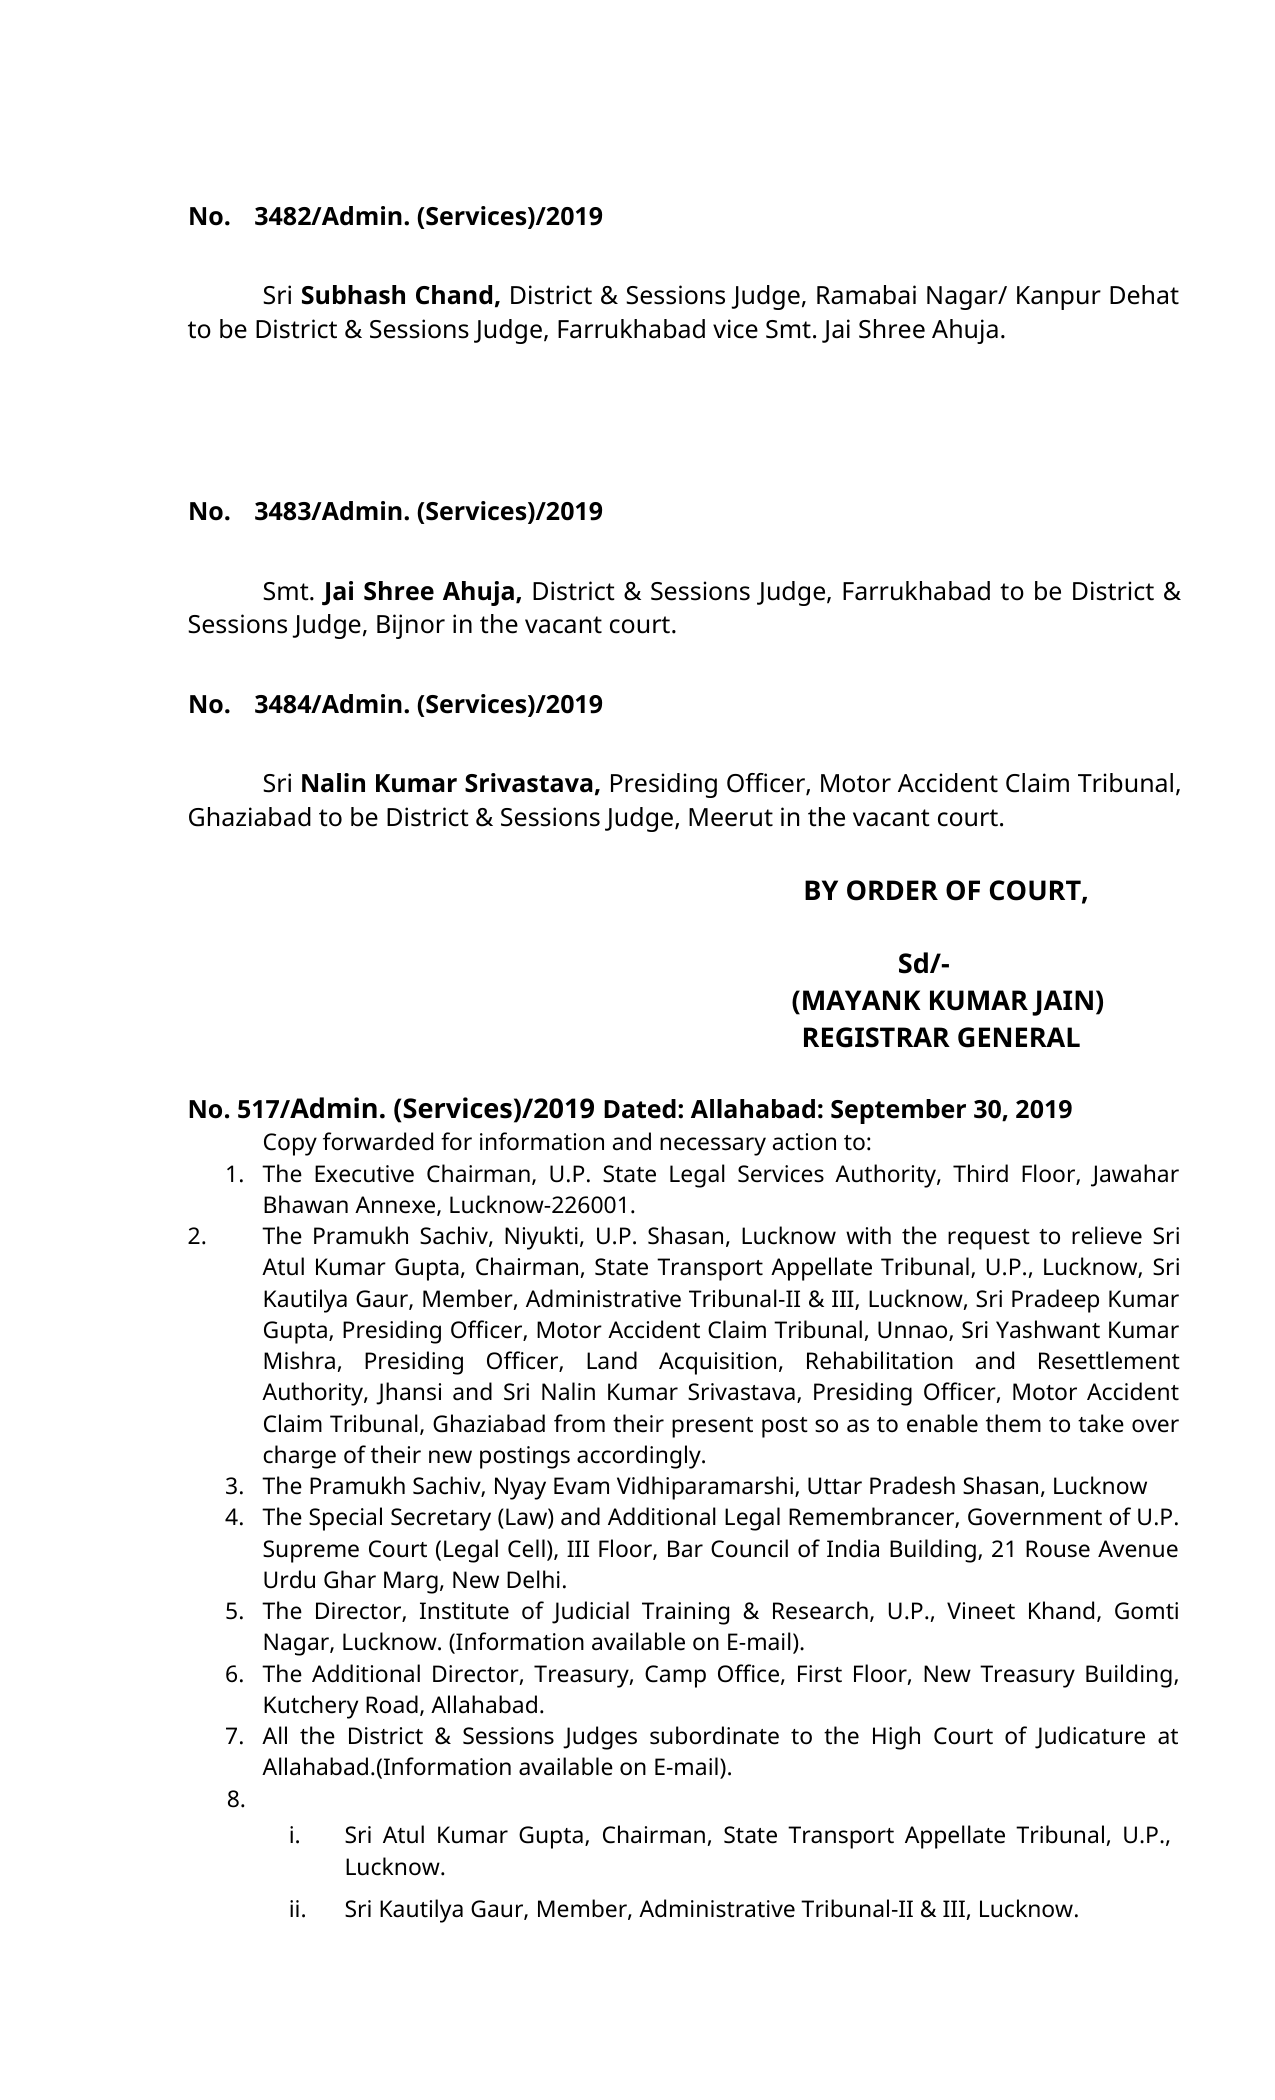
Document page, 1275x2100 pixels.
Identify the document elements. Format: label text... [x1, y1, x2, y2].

list The Additional Director, Treasury, Camp Office, First Floor, New Treasury Building, Kutchery Road, Allahabad. [225, 1657, 1181, 1720]
list The Pramukh Sachiv, Niyukti, U.P. Shasan, Lucknow with the request to relieve Sri Atul Kumar Gupta, Chairman, State Transport Appellate Tribunal, U.P., Lucknow, Sri Kautilya Gaur, Member, Administrative Tribunal-II & III, Lucknow, Sri Pradeep Kumar Gupta, Presiding Officer, Motor Accident Claim Tribunal, Unnao, Sri Yashwant Kumar Mishra, Presiding Officer, Land Acquisition, Rehabilitation and Resettlement Authority, Jhansi and Sri Nalin Kumar Srivastava, Presiding Officer, Motor Accident Claim Tribunal, Ghaziabad from their present post so as to enable them to take over charge of their new postings accordingly. [187, 1220, 1181, 1470]
table_header i. [283, 1814, 339, 1888]
list The Executive Chairman, U.P. State Legal Services Authority, Third Floor, Jawahar Bhawan Annexe, Lucknow-226001. [225, 1157, 1181, 1220]
list The Special Secretary (Law) and Additional Legal Remembrancer, Government of U.P. Supreme Court (Legal Cell), III Floor, Bar Council of India Building, 21 Rouse Avenue Urdu Ghar Marg, New Delhi. [225, 1501, 1181, 1595]
text Sri Nalin Kumar Srivastava, Presiding Officer, Motor Accident Claim Tribunal, Ghaziabad to be District & Sessions Judge, Meerut in the vacant court. [187, 766, 1182, 834]
list The Director, Institute of Judicial Training & Research, U.P., Vineet Khand, Gomti Nagar, Lucknow. (Information available on E-mail). [225, 1595, 1181, 1657]
text BY ORDER OF COURT, [562, 871, 1181, 908]
text REGISTRAR GENERAL [187, 1018, 1181, 1055]
table_header 3483/Admin. (Services)/2019 [243, 483, 769, 539]
table_cell ii. [283, 1888, 339, 1930]
list The Pramukh Sachiv, Nyay Evam Vidhiparamarshi, Uttar Pradesh Shasan, Lucknow [225, 1470, 1181, 1501]
text Sd/- [187, 945, 1181, 982]
table_cell Sri Kautilya Gaur, Member, Administrative Tribunal-II & III, Lucknow. [339, 1888, 1178, 1930]
text (MAYANK KUMAR JAIN) [187, 982, 1181, 1018]
subtitle No. 517/Admin. (Services)/2019 Dated: Allahabad: September 30, 2019 [187, 1089, 1181, 1126]
table_header Sri Atul Kumar Gupta, Chairman, State Transport Appellate Tribunal, U.P., Lucknow. [339, 1814, 1178, 1888]
table_header No. [177, 675, 243, 732]
text Smt. Jai Shree Ahuja, District & Sessions Judge, Farrukhabad to be District & Sessions Judge, Bijnor in the vacant court. [187, 573, 1182, 641]
text Sri Subhash Chand, District & Sessions Judge, Ramabai Nagar/ Kanpur Dehat to be District & Sessions Judge, Farrukhabad vice Smt. Jai Shree Ahuja. [187, 278, 1181, 346]
table_header No. [177, 188, 243, 244]
table_header No. [177, 483, 243, 539]
list All the District & Sessions Judges subordinate to the High Court of Judicature at Allahabad.(Information available on E-mail). [225, 1720, 1181, 1782]
table_header 3482/Admin. (Services)/2019 [243, 188, 769, 244]
text Copy forwarded for information and necessary action to: [187, 1126, 1181, 1157]
table_header 3484/Admin. (Services)/2019 [243, 675, 769, 732]
